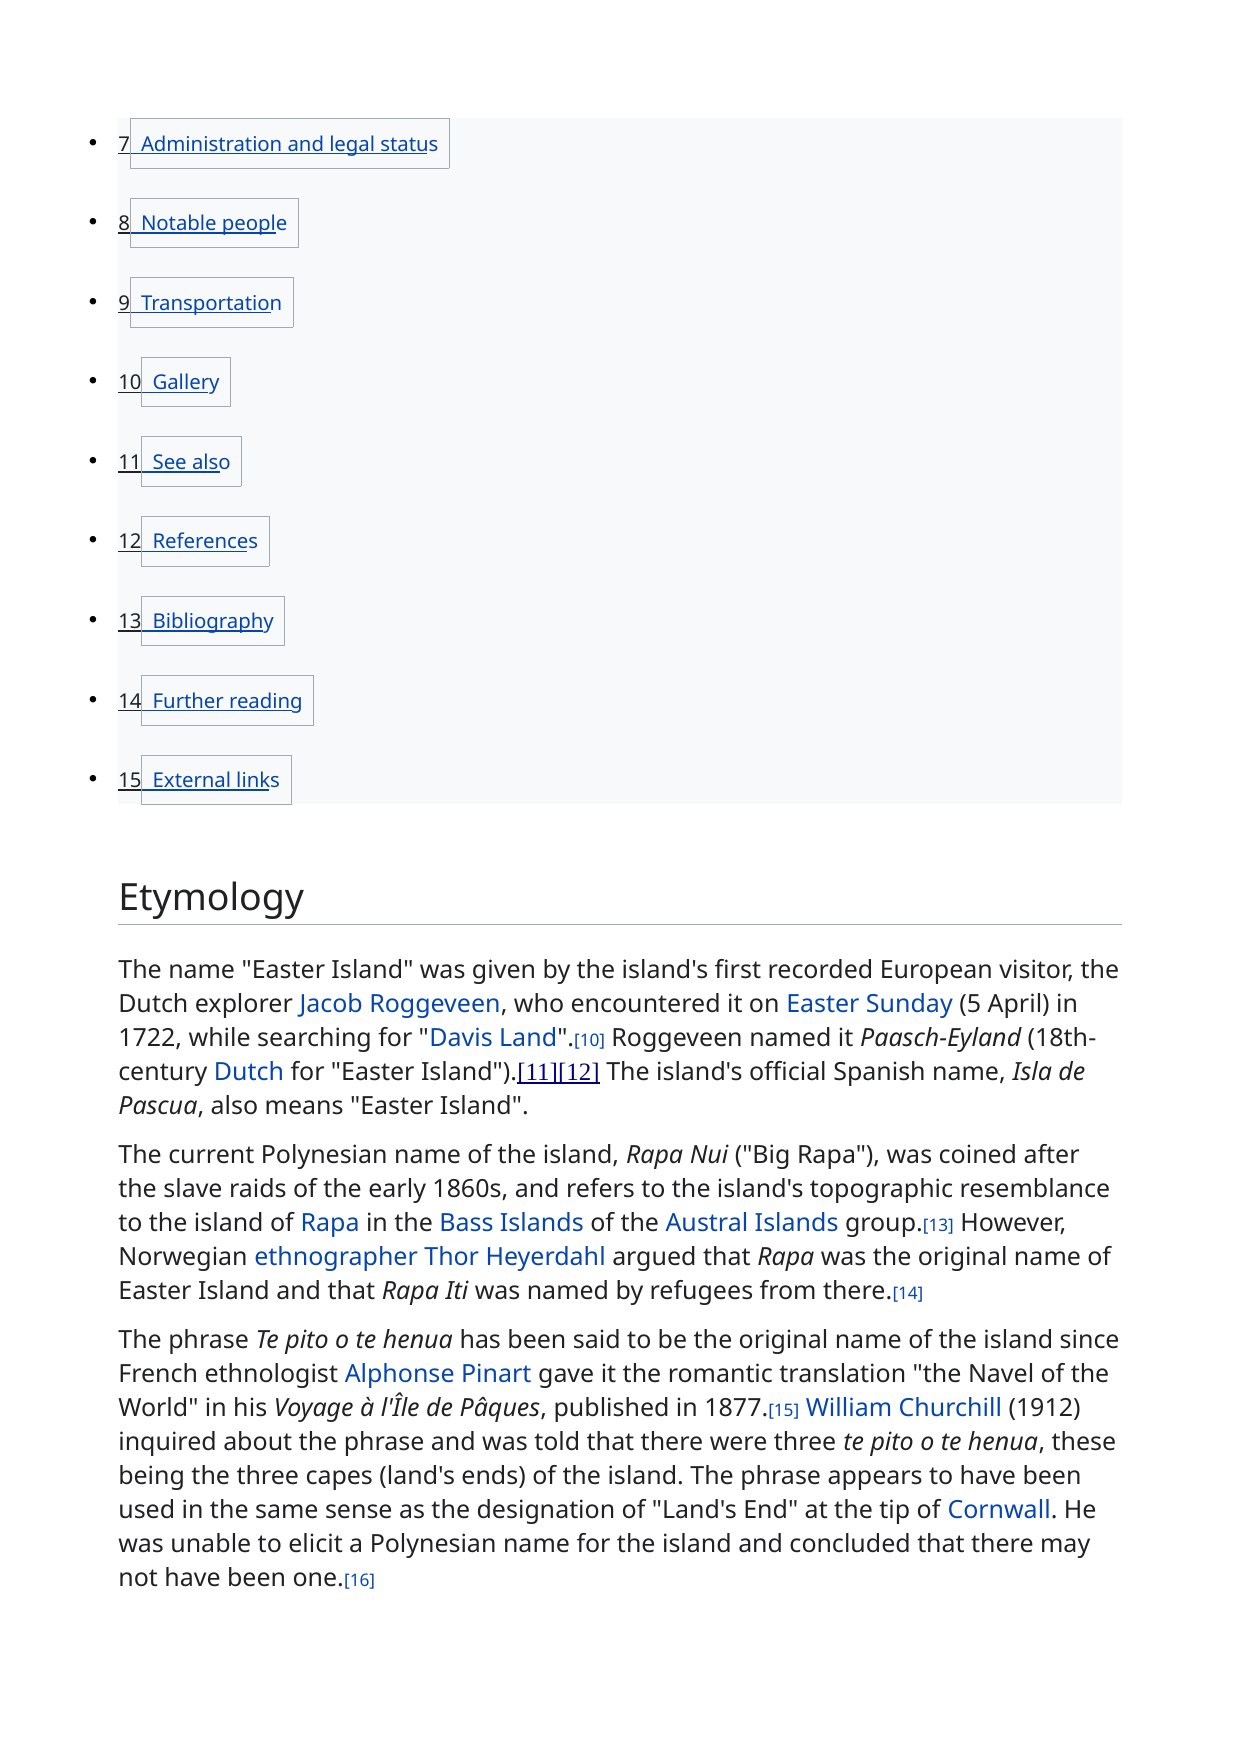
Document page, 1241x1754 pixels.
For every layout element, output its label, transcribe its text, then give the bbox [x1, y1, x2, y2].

list [118, 552, 141, 566]
list [294, 277, 1122, 327]
list 10 [118, 357, 141, 392]
list [242, 436, 1122, 486]
list [299, 198, 1122, 247]
list References [142, 517, 269, 566]
text The name "Easter Island" was given by the island's first recorded European visitor, the Dutch explorer Jacob Roggeveen, who encountered it on Easter Sunday (5 April) in 1722, while searching for "Davis Land".[10] Roggeveen named it Paasch-Eyland (18th-century Dutch for "Easter Island").[11][12] The island's official Spanish name, Isla de Pascua, also means "Easter Island". [118, 952, 1122, 1122]
list [314, 675, 1122, 725]
list 8 [118, 198, 130, 232]
text The current Polynesian name of the island, Rapa Nui ("Big Rapa"), was coined after the slave raids of the early 1860s, and refers to the island's topographic resemblance to the island of Rapa in the Bass Islands of the Austral Islands group.[13] However, Norwegian ethnographer Thor Heyerdahl argued that Rapa was the original name of Easter Island and that Rapa Iti was named by refugees from there.[14] [118, 1137, 1122, 1307]
list [270, 516, 1122, 566]
subtitle Etymology [118, 870, 1122, 924]
list Bibliography [142, 597, 284, 645]
list [118, 632, 141, 645]
list [292, 755, 1122, 804]
list Gallery [142, 358, 230, 406]
list 14 [118, 675, 141, 710]
list Administration and legal status [131, 119, 449, 168]
text The phrase Te pito o te henua has been said to be the original name of the island since French ethnologist Alphonse Pinart gave it the romantic translation "the Navel of the World" in his Voyage à l'Île de Pâques, published in 1877.[15] William Churchill (1912) inquired about the phrase and was told that there were three te pito o te henua, these being the three capes (land's ends) of the island. The phrase appears to have been used in the same sense as the designation of "Land's End" at the tip of Cornwall. He was unable to elicit a Polynesian name for the island and concluded that there may not have been one.[16] [118, 1321, 1122, 1594]
list [118, 473, 141, 486]
list 7 [118, 118, 130, 153]
list [118, 393, 141, 407]
list [285, 596, 1122, 645]
list [231, 357, 1122, 407]
list [450, 118, 1122, 168]
list Transportation [131, 278, 293, 327]
list Further reading [142, 676, 313, 725]
list See also [142, 437, 241, 486]
list 9 [118, 277, 130, 312]
list 11 [118, 436, 141, 471]
list 12 [118, 516, 141, 551]
list Notable people [131, 199, 298, 247]
list 13 [118, 596, 141, 630]
list External links [142, 756, 291, 804]
list 15 [118, 755, 141, 789]
